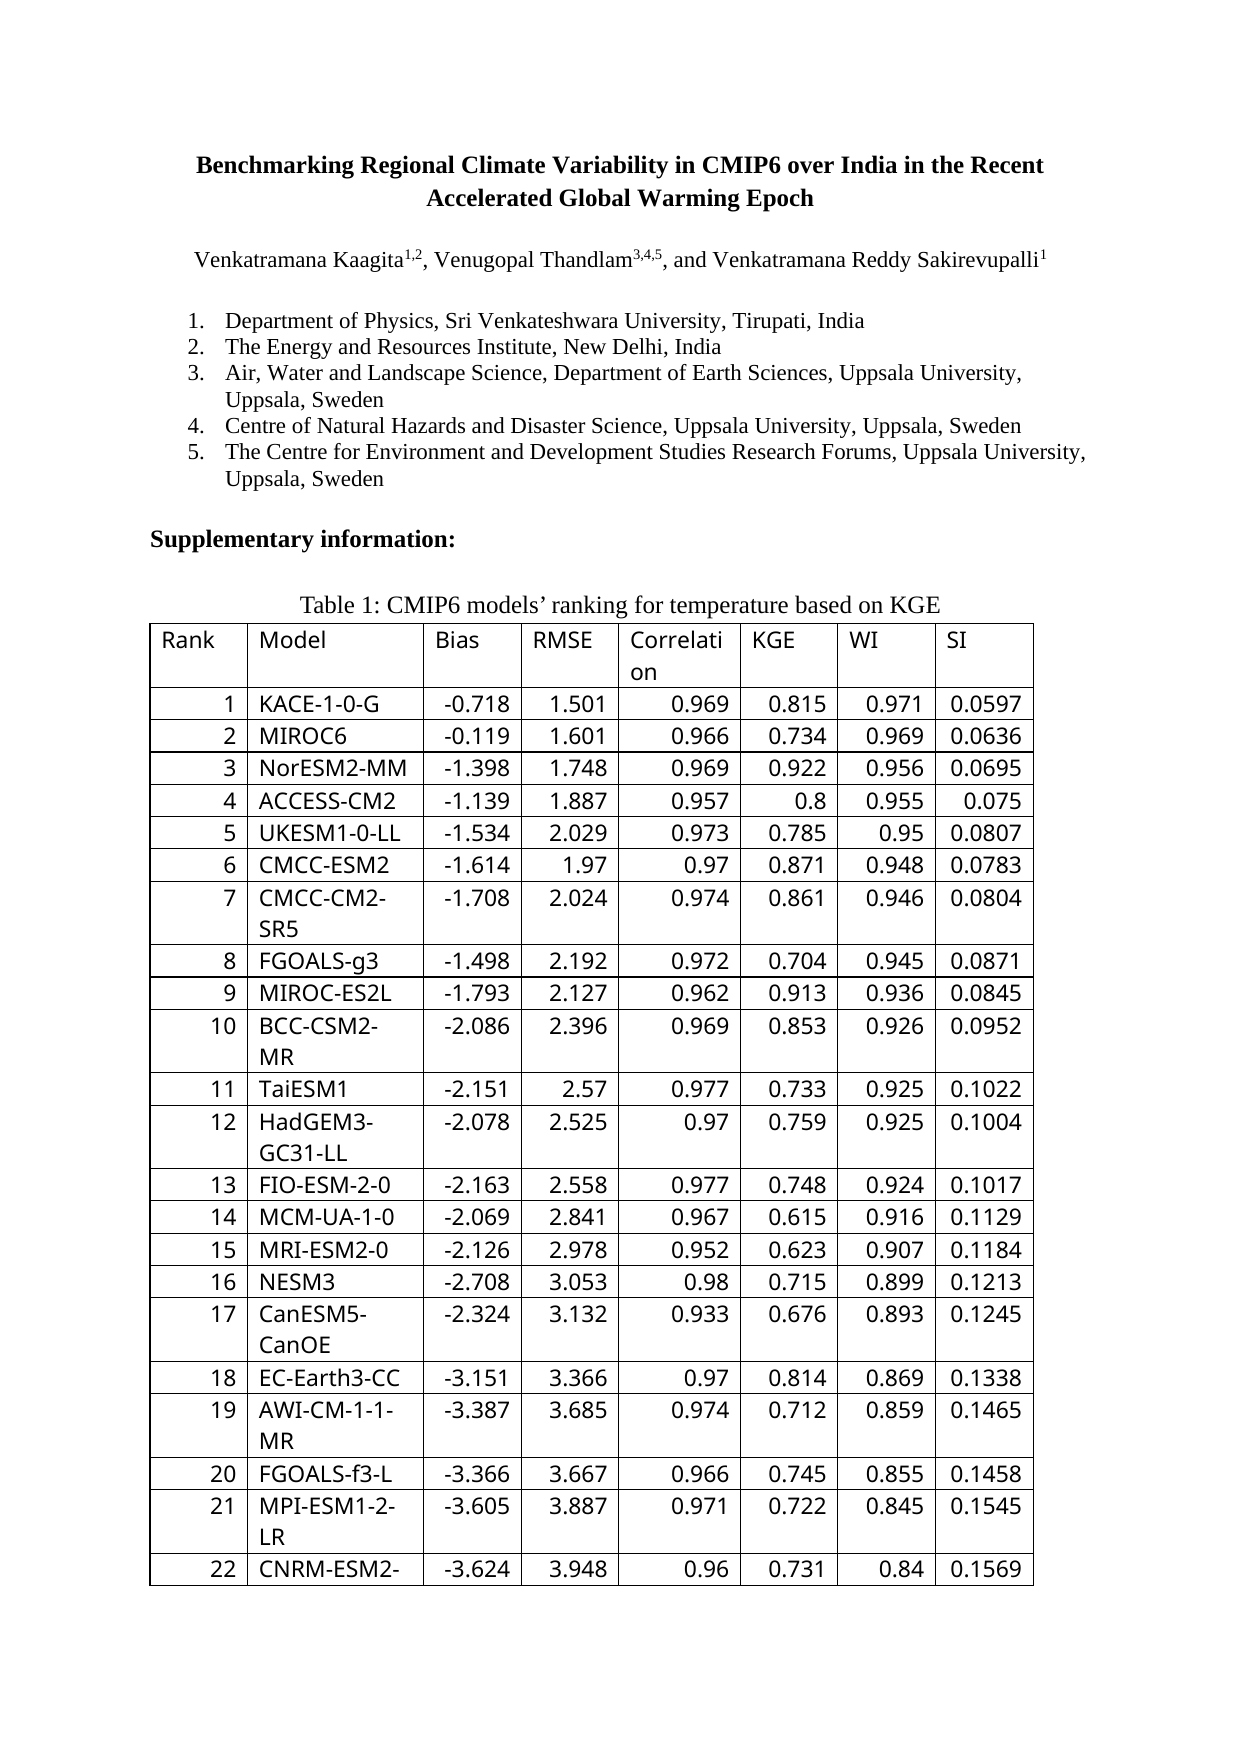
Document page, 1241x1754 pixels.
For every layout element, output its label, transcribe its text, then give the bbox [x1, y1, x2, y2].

table_cell 0.0845 [936, 978, 1033, 1009]
list Air, Water and Landscape Science, Department of Earth Sciences, Uppsala University, Uppsala, Sweden [187, 359, 1090, 412]
table_cell KACE-1-0-G [248, 688, 423, 719]
table_cell 0.0804 [936, 882, 1033, 944]
list The Centre for Environment and Development Studies Research Forums, Uppsala University, Uppsala, Sweden [187, 438, 1090, 491]
table_cell 0.8 [741, 785, 837, 816]
table_cell 0.972 [619, 945, 740, 976]
table_cell 0.734 [741, 720, 837, 751]
text Table 1: CMIP6 models’ ranking for temperature based on KGE [150, 590, 1090, 619]
table_cell -1.139 [424, 785, 521, 816]
table_cell CanESM5-CanOE [248, 1298, 423, 1361]
table_cell 0.0952 [936, 1010, 1033, 1072]
table_cell ACCESS-CM2 [248, 785, 423, 816]
table_cell 3.132 [522, 1298, 618, 1361]
table_cell 0.913 [741, 978, 837, 1009]
table_cell 9 [151, 978, 247, 1009]
table_cell 0.712 [741, 1394, 837, 1457]
table_cell 0.1465 [936, 1394, 1033, 1457]
table_cell 0.869 [838, 1362, 935, 1393]
table_cell 0.1458 [936, 1458, 1033, 1489]
table_cell 0.0807 [936, 817, 1033, 848]
table_cell 0.1545 [936, 1490, 1033, 1552]
table_cell 1.501 [522, 688, 618, 719]
table_cell 0.966 [619, 1458, 740, 1489]
table_header RMSE [522, 624, 618, 687]
table_cell AWI-CM-1-1-MR [248, 1394, 423, 1457]
table_cell 0.733 [741, 1073, 837, 1104]
table_cell 0.871 [741, 849, 837, 881]
table_cell -2.069 [424, 1201, 521, 1233]
table_cell 0.845 [838, 1490, 935, 1552]
table_cell 0.969 [619, 1010, 740, 1072]
table_cell -2.151 [424, 1073, 521, 1104]
table_header SI [936, 624, 1033, 687]
table_cell 0.1022 [936, 1073, 1033, 1104]
table_cell 0.966 [619, 720, 740, 751]
table_cell 2.978 [522, 1234, 618, 1265]
table_cell 0.84 [838, 1554, 935, 1585]
table_cell 22 [151, 1554, 247, 1585]
table_cell MRI-ESM2-0 [248, 1234, 423, 1265]
table_cell 0.623 [741, 1234, 837, 1265]
table_cell -2.078 [424, 1106, 521, 1168]
table_cell FGOALS-g3 [248, 945, 423, 976]
table_cell 0.0783 [936, 849, 1033, 881]
table_cell 3.667 [522, 1458, 618, 1489]
table_cell 0.704 [741, 945, 837, 976]
table_cell MIROC6 [248, 720, 423, 751]
table_cell 0.957 [619, 785, 740, 816]
table_cell 3.887 [522, 1490, 618, 1552]
table_cell CMCC-ESM2 [248, 849, 423, 881]
table_cell 2.57 [522, 1073, 618, 1104]
table_cell 7 [151, 882, 247, 944]
table_cell 21 [151, 1490, 247, 1552]
table_cell 15 [151, 1234, 247, 1265]
text Venkatramana Kaagita1,2, Venugopal Thandlam3,4,5, and Venkatramana Reddy Sakirevupalli1 [150, 246, 1090, 273]
table_cell 0.893 [838, 1298, 935, 1361]
table_cell BCC-CSM2-MR [248, 1010, 423, 1072]
list The Energy and Resources Institute, New Delhi, India [187, 333, 1090, 359]
table_cell 0.97 [619, 849, 740, 881]
table_cell 0.967 [619, 1201, 740, 1233]
table_cell 3.366 [522, 1362, 618, 1393]
table_cell -2.708 [424, 1266, 521, 1297]
table_cell 2.024 [522, 882, 618, 944]
table_cell FGOALS-f3-L [248, 1458, 423, 1489]
table_cell 0.0636 [936, 720, 1033, 751]
table_cell 0.745 [741, 1458, 837, 1489]
table_cell UKESM1-0-LL [248, 817, 423, 848]
table_cell 0.98 [619, 1266, 740, 1297]
table_cell -1.614 [424, 849, 521, 881]
table_cell 8 [151, 945, 247, 976]
table_cell 0.926 [838, 1010, 935, 1072]
table_cell CNRM-ESM2- [248, 1554, 423, 1585]
table_cell MIROC-ES2L [248, 978, 423, 1009]
table_cell 0.731 [741, 1554, 837, 1585]
table_cell 0.1184 [936, 1234, 1033, 1265]
table_cell 11 [151, 1073, 247, 1104]
table_cell 0.971 [838, 688, 935, 719]
table_cell 0.907 [838, 1234, 935, 1265]
table_cell -3.624 [424, 1554, 521, 1585]
table_cell -3.151 [424, 1362, 521, 1393]
table_cell -1.498 [424, 945, 521, 976]
table_cell 0.952 [619, 1234, 740, 1265]
table_cell 13 [151, 1169, 247, 1200]
list Department of Physics, Sri Venkateshwara University, Tirupati, India [187, 307, 1090, 333]
table_cell 5 [151, 817, 247, 848]
table_cell -1.534 [424, 817, 521, 848]
table_cell TaiESM1 [248, 1073, 423, 1104]
table_header WI [838, 624, 935, 687]
table_cell 0.615 [741, 1201, 837, 1233]
table_cell 1.601 [522, 720, 618, 751]
table_cell 2.127 [522, 978, 618, 1009]
table_cell 0.0871 [936, 945, 1033, 976]
table_cell -0.119 [424, 720, 521, 751]
table_cell 0.722 [741, 1490, 837, 1552]
table_cell 0.785 [741, 817, 837, 848]
text Benchmarking Regional Climate Variability in CMIP6 over India in the Recent Accelerated Global Warming Epoch [150, 150, 1090, 212]
table_cell NESM3 [248, 1266, 423, 1297]
table_cell 19 [151, 1394, 247, 1457]
table_cell 0.1129 [936, 1201, 1033, 1233]
table_cell 0.973 [619, 817, 740, 848]
table_header Bias [424, 624, 521, 687]
table_cell 2.841 [522, 1201, 618, 1233]
table_cell 0.855 [838, 1458, 935, 1489]
table_cell 4 [151, 785, 247, 816]
table_cell 0.97 [619, 1362, 740, 1393]
table_cell 0.1569 [936, 1554, 1033, 1585]
table_cell 3.948 [522, 1554, 618, 1585]
table_cell 0.861 [741, 882, 837, 944]
table_cell 0.974 [619, 882, 740, 944]
table_cell HadGEM3-GC31-LL [248, 1106, 423, 1168]
table_cell CMCC-CM2-SR5 [248, 882, 423, 944]
table_cell 2.192 [522, 945, 618, 976]
table_cell NorESM2-MM [248, 753, 423, 784]
table_cell 0.924 [838, 1169, 935, 1200]
table_cell 0.925 [838, 1106, 935, 1168]
table_cell 3 [151, 753, 247, 784]
table_cell 0.676 [741, 1298, 837, 1361]
table_cell 2.525 [522, 1106, 618, 1168]
table_cell 0.814 [741, 1362, 837, 1393]
table_cell 1.97 [522, 849, 618, 881]
table_cell -1.708 [424, 882, 521, 944]
table_cell 14 [151, 1201, 247, 1233]
table_header KGE [741, 624, 837, 687]
table_cell 0.759 [741, 1106, 837, 1168]
table_cell 0.95 [838, 817, 935, 848]
table_cell -1.793 [424, 978, 521, 1009]
table_cell 0.969 [838, 720, 935, 751]
table_cell 0.1004 [936, 1106, 1033, 1168]
table_cell 0.962 [619, 978, 740, 1009]
table_cell -2.163 [424, 1169, 521, 1200]
table_cell 0.933 [619, 1298, 740, 1361]
table_cell 0.1338 [936, 1362, 1033, 1393]
table_cell 12 [151, 1106, 247, 1168]
table_cell 0.969 [619, 688, 740, 719]
table_cell 0.956 [838, 753, 935, 784]
table_cell 0.974 [619, 1394, 740, 1457]
table_cell 0.936 [838, 978, 935, 1009]
table_cell -0.718 [424, 688, 521, 719]
table_cell 2.396 [522, 1010, 618, 1072]
table_cell 0.0597 [936, 688, 1033, 719]
table_cell 0.1017 [936, 1169, 1033, 1200]
table_header Correlation [619, 624, 740, 687]
table_cell -3.387 [424, 1394, 521, 1457]
table_cell -3.366 [424, 1458, 521, 1489]
table_cell 0.899 [838, 1266, 935, 1297]
list Centre of Natural Hazards and Disaster Science, Uppsala University, Uppsala, Sweden [187, 412, 1090, 438]
table_cell 3.685 [522, 1394, 618, 1457]
table_cell 10 [151, 1010, 247, 1072]
table_cell 0.815 [741, 688, 837, 719]
table_cell 20 [151, 1458, 247, 1489]
table_cell 0.0695 [936, 753, 1033, 784]
table_cell 0.977 [619, 1169, 740, 1200]
table_cell 0.715 [741, 1266, 837, 1297]
table_cell 2 [151, 720, 247, 751]
table_cell -3.605 [424, 1490, 521, 1552]
table_cell 0.946 [838, 882, 935, 944]
table_cell -2.126 [424, 1234, 521, 1265]
table_cell 0.971 [619, 1490, 740, 1552]
table_cell MCM-UA-1-0 [248, 1201, 423, 1233]
table_cell 1.887 [522, 785, 618, 816]
table_cell EC-Earth3-CC [248, 1362, 423, 1393]
table_cell 16 [151, 1266, 247, 1297]
table_cell MPI-ESM1-2-LR [248, 1490, 423, 1552]
table_cell 0.925 [838, 1073, 935, 1104]
table_cell 0.969 [619, 753, 740, 784]
table_cell 17 [151, 1298, 247, 1361]
table_cell 0.955 [838, 785, 935, 816]
table_cell 1 [151, 688, 247, 719]
table_cell 6 [151, 849, 247, 881]
table_cell 0.1213 [936, 1266, 1033, 1297]
text Supplementary information: [150, 524, 1090, 553]
table_cell 0.948 [838, 849, 935, 881]
table_cell 0.922 [741, 753, 837, 784]
table_cell 0.945 [838, 945, 935, 976]
table_cell -2.086 [424, 1010, 521, 1072]
table_cell 0.916 [838, 1201, 935, 1233]
table_cell 0.977 [619, 1073, 740, 1104]
table_cell 2.558 [522, 1169, 618, 1200]
table_cell 0.748 [741, 1169, 837, 1200]
table_cell FIO-ESM-2-0 [248, 1169, 423, 1200]
table_cell -2.324 [424, 1298, 521, 1361]
table_cell 0.96 [619, 1554, 740, 1585]
table_header Rank [151, 624, 247, 687]
table_cell 0.075 [936, 785, 1033, 816]
table_cell 18 [151, 1362, 247, 1393]
table_header Model [248, 624, 423, 687]
table_cell 3.053 [522, 1266, 618, 1297]
table_cell 0.853 [741, 1010, 837, 1072]
table_cell 1.748 [522, 753, 618, 784]
table_cell 0.859 [838, 1394, 935, 1457]
table_cell 0.1245 [936, 1298, 1033, 1361]
table_cell 2.029 [522, 817, 618, 848]
table_cell 0.97 [619, 1106, 740, 1168]
table_cell -1.398 [424, 753, 521, 784]
